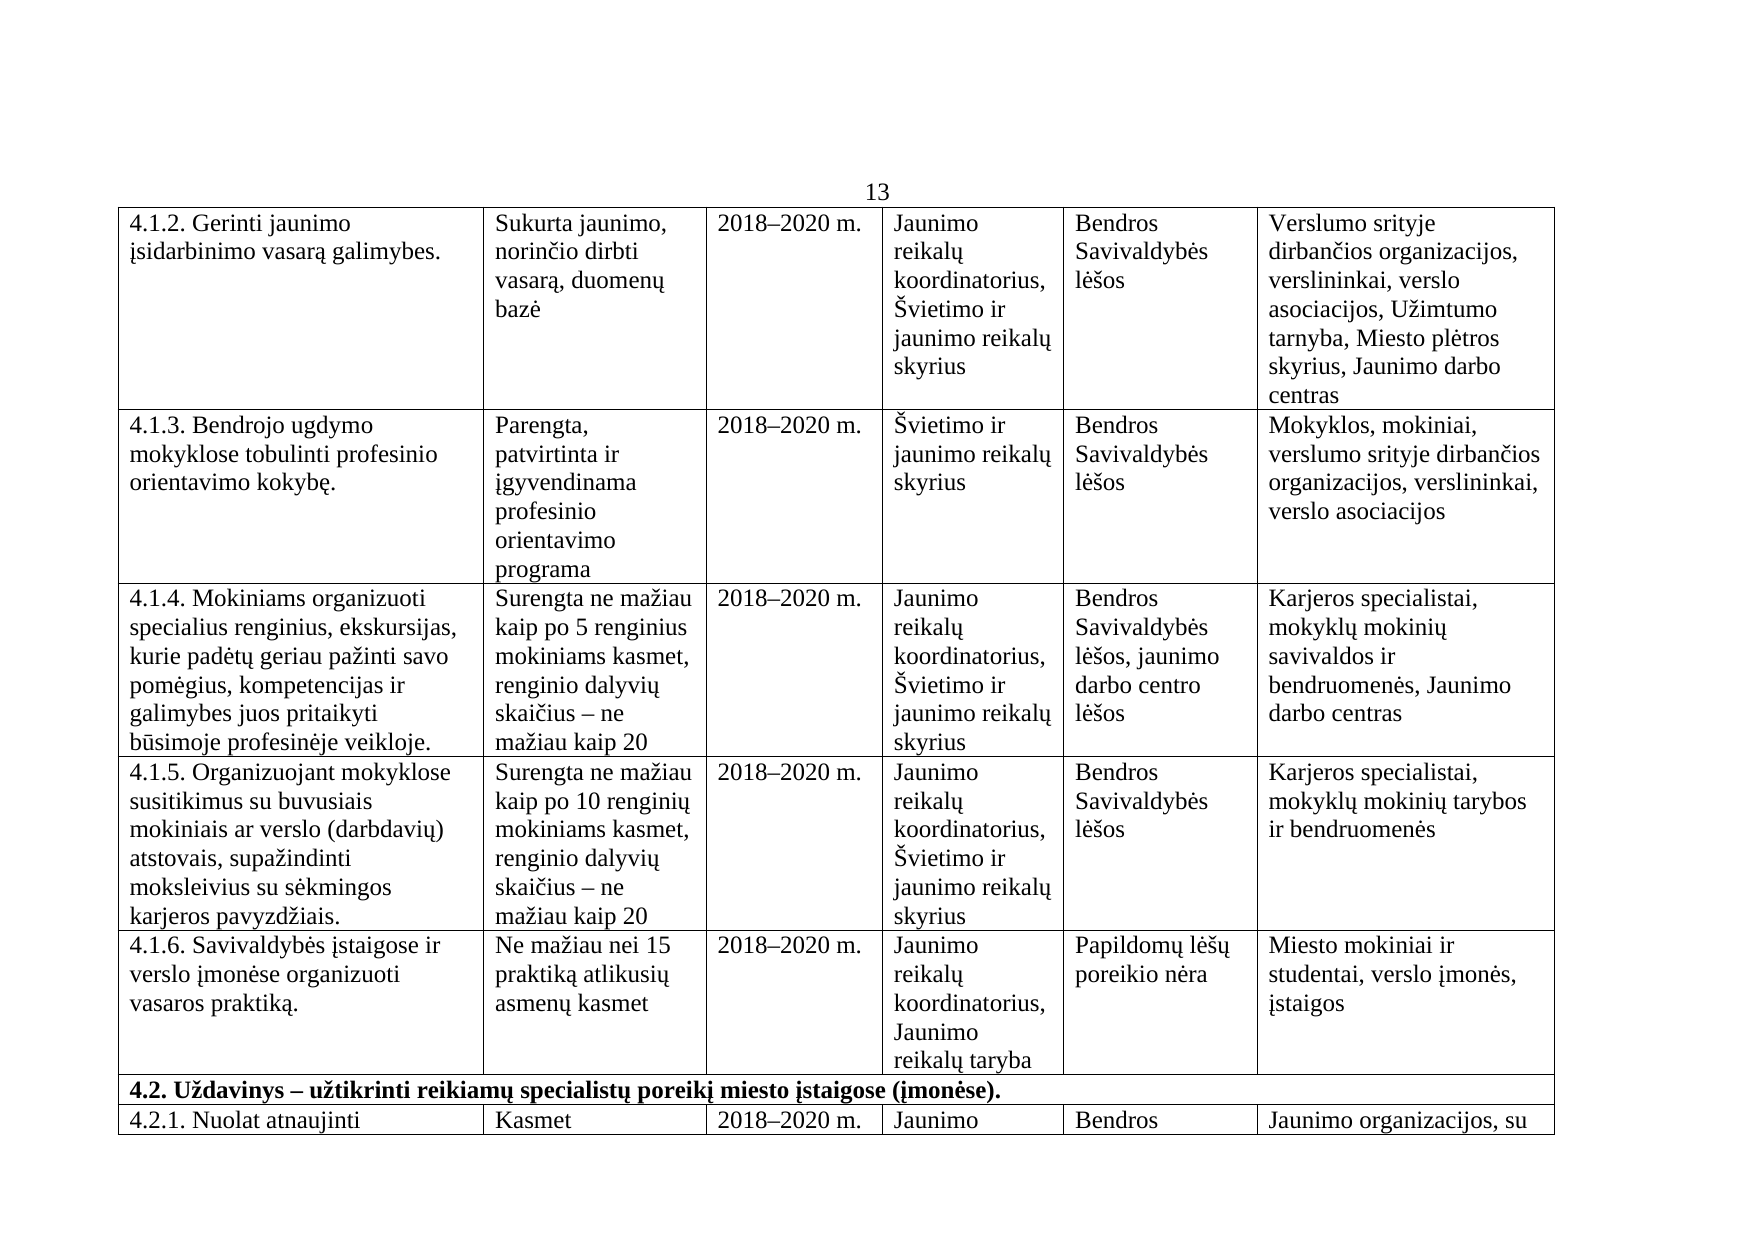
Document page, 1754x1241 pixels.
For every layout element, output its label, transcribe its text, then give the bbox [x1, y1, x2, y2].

table_cell Jaunimo reikalų koordinatorius, Jaunimo reikalų taryba [883, 931, 1063, 1074]
table_cell 2018–2020 m. [707, 1105, 882, 1134]
table_cell Papildomų lėšų poreikio nėra [1064, 931, 1257, 1074]
table_cell 2018–2020 m. [707, 410, 882, 582]
table_cell Mokyklos, mokiniai, verslumo srityje dirbančios organizacijos, verslininkai, verslo asociacijos [1258, 410, 1554, 582]
table_cell 4.1.4. Mokiniams organizuoti specialius renginius, ekskursijas, kurie padėtų geriau pažinti savo pomėgius, kompetencijas ir galimybes juos pritaikyti būsimoje profesinėje veikloje. [119, 584, 483, 756]
table_cell Švietimo ir jaunimo reikalų skyrius [883, 410, 1063, 582]
table_cell 4.1.2. Gerinti jaunimo įsidarbinimo vasarą galimybes. [119, 208, 483, 409]
table_cell 2018–2020 m. [707, 584, 882, 756]
table_cell Bendros Savivaldybės lėšos [1064, 208, 1257, 409]
table_cell 4.1.3. Bendrojo ugdymo mokyklose tobulinti profesinio orientavimo kokybę. [119, 410, 483, 582]
table_cell Sukurta jaunimo, norinčio dirbti vasarą, duomenų bazė [484, 208, 706, 409]
table_cell Karjeros specialistai, mokyklų mokinių savivaldos ir bendruomenės, Jaunimo darbo centras [1258, 584, 1554, 756]
table_cell 2018–2020 m. [707, 208, 882, 409]
table_cell 2018–2020 m. [707, 931, 882, 1074]
table_cell Jaunimo [883, 1105, 1063, 1134]
table_cell Bendros Savivaldybės lėšos, jaunimo darbo centro lėšos [1064, 584, 1257, 756]
table_cell Jaunimo reikalų koordinatorius, Švietimo ir jaunimo reikalų skyrius [883, 584, 1063, 756]
table_cell Jaunimo reikalų koordinatorius, Švietimo ir jaunimo reikalų skyrius [883, 208, 1063, 409]
table_cell Parengta, patvirtinta ir įgyvendinama profesinio orientavimo programa [484, 410, 706, 582]
table_cell Surengta ne mažiau kaip po 5 renginius mokiniams kasmet, renginio dalyvių skaičius – ne mažiau kaip 20 [484, 584, 706, 756]
table_cell Surengta ne mažiau kaip po 10 renginių mokiniams kasmet, renginio dalyvių skaičius – ne mažiau kaip 20 [484, 757, 706, 929]
table_cell Bendros Savivaldybės lėšos [1064, 410, 1257, 582]
table_cell Jaunimo reikalų koordinatorius, Švietimo ir jaunimo reikalų skyrius [883, 757, 1063, 929]
table_cell Jaunimo organizacijos, su [1258, 1105, 1554, 1134]
table_cell Karjeros specialistai, mokyklų mokinių tarybos ir bendruomenės [1258, 757, 1554, 929]
table_cell Bendros [1064, 1105, 1257, 1134]
table_cell Bendros Savivaldybės lėšos [1064, 757, 1257, 929]
table_cell 2018–2020 m. [707, 757, 882, 929]
table_cell Miesto mokiniai ir studentai, verslo įmonės, įstaigos [1258, 931, 1554, 1074]
table_cell 4.1.6. Savivaldybės įstaigose ir verslo įmonėse organizuoti vasaros praktiką. [119, 931, 483, 1074]
table_cell 4.1.5. Organizuojant mokyklose susitikimus su buvusiais mokiniais ar verslo (darbdavių) atstovais, supažindinti moksleivius su sėkmingos karjeros pavyzdžiais. [119, 757, 483, 929]
table_cell Ne mažiau nei 15 praktiką atlikusių asmenų kasmet [484, 931, 706, 1074]
table_cell Verslumo srityje dirbančios organizacijos, verslininkai, verslo asociacijos, Užimtumo tarnyba, Miesto plėtros skyrius, Jaunimo darbo centras [1258, 208, 1554, 409]
table_cell Kasmet [484, 1105, 706, 1134]
table_cell 4.2.1. Nuolat atnaujinti [119, 1105, 483, 1134]
table_cell 4.2. Uždavinys – užtikrinti reikiamų specialistų poreikį miesto įstaigose (įmonėse). [119, 1075, 1554, 1104]
